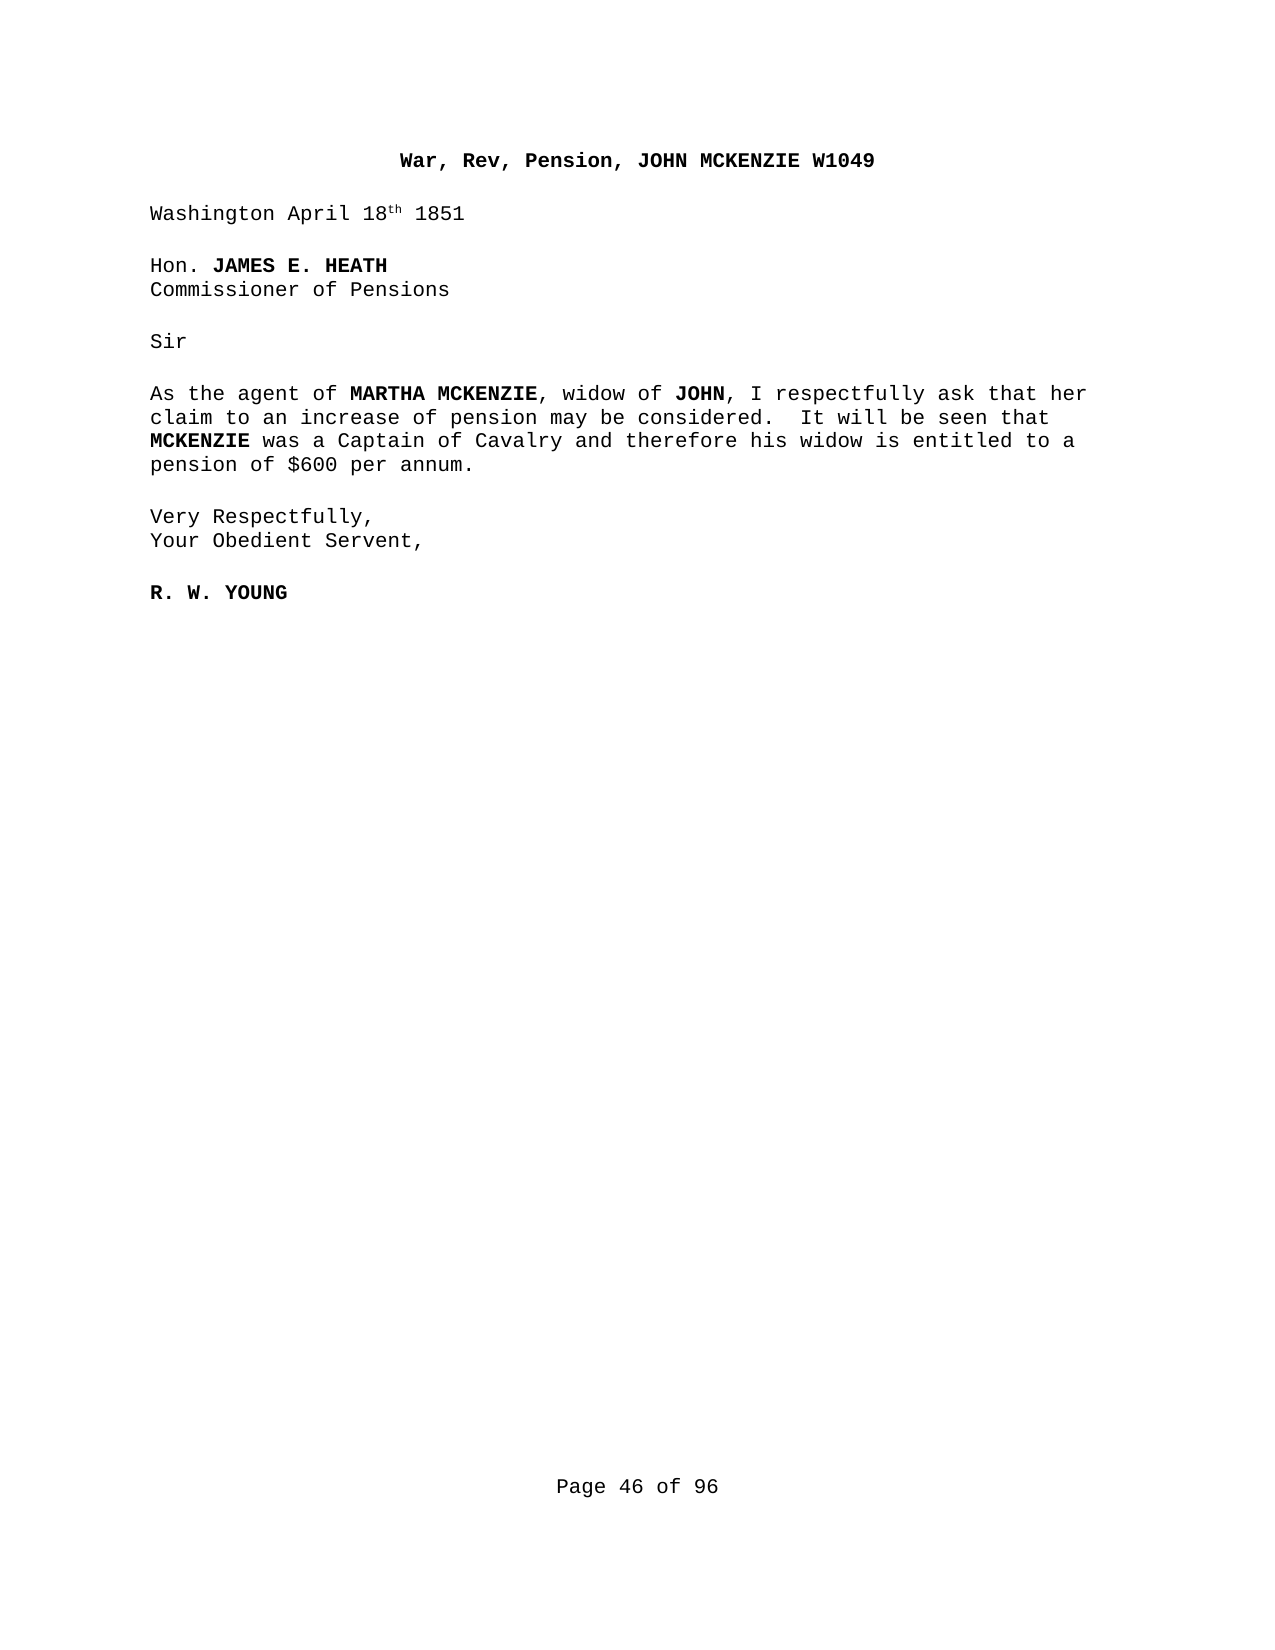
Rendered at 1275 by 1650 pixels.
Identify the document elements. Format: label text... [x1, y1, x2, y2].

text Your Obedient Servent, [150, 530, 1125, 553]
text Hon. James E. Heath [150, 255, 1125, 279]
text As the agent of Martha McKenzie, widow of John, I respectfully ask that her claim to an increase of pension may be considered. It will be seen that McKenzie was a Captain of Cavalry and therefore his widow is entitled to a pension of $600 per annum. [150, 383, 1125, 478]
text Very Respectfully, [150, 506, 1125, 530]
text Commissioner of Pensions [150, 279, 1125, 302]
text R. W. Young [150, 582, 1125, 605]
text Sir [150, 331, 1125, 354]
text Washington April 18th 1851 [150, 203, 1125, 227]
